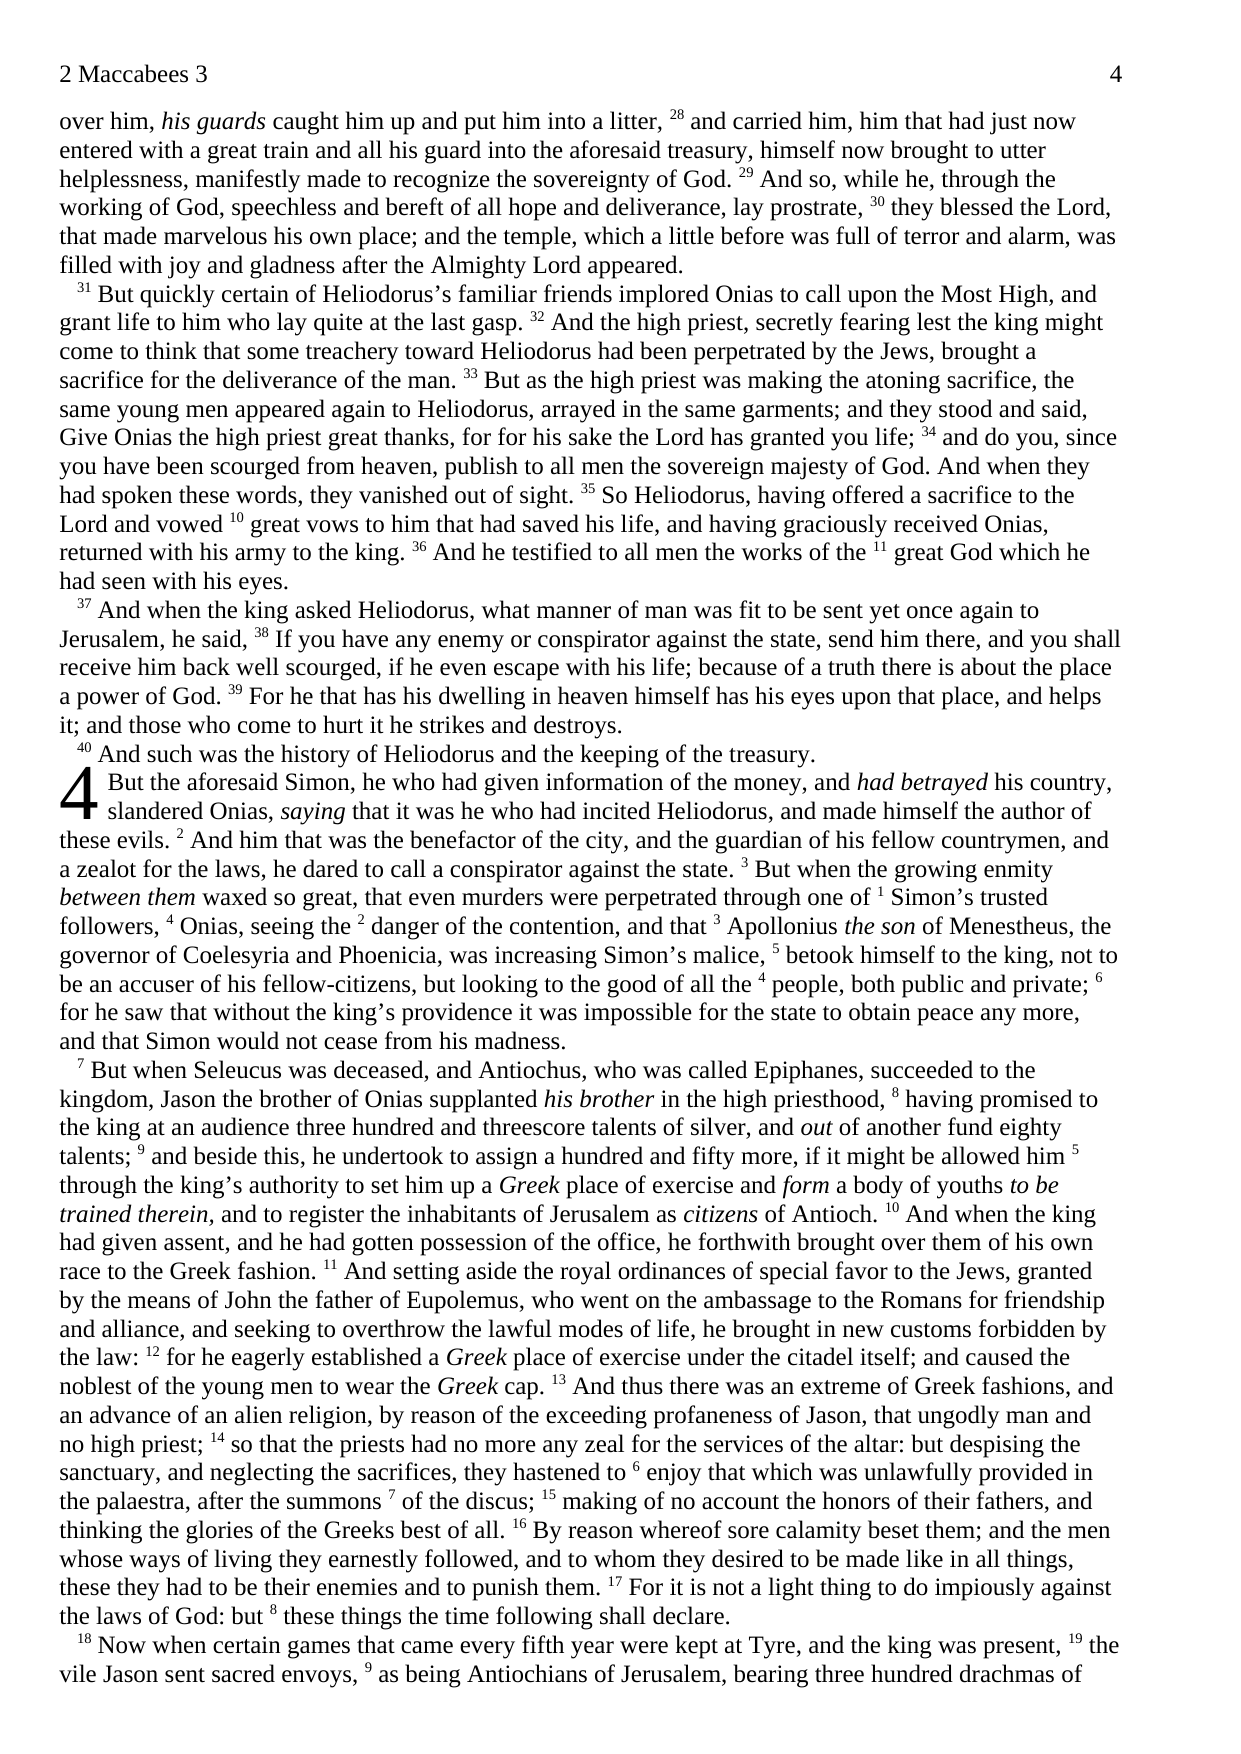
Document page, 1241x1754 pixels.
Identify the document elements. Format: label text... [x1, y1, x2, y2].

text 40 And such was the history of Heliodorus and the keeping of the treasury. [59, 739, 1122, 767]
text 31 But quickly certain of Heliodorus’s familiar friends implored Onias to call upon the Most High, and grant life to him who lay quite at the last gasp. 32 And the high priest, secretly fearing lest the king might come to think that some treachery toward Heliodorus had been perpetrated by the Jews, brought a sacrifice for the deliverance of the man. 33 But as the high priest was making the atoning sacrifice, the same young men appeared again to Heliodorus, arrayed in the same garments; and they stood and said, Give Onias the high priest great thanks, for for his sake the Lord has granted you life; 34 and do you, since you have been scourged from heaven, publish to all men the sovereign majesty of God. And when they had spoken these words, they vanished out of sight. 35 So Heliodorus, having offered a sacrifice to the Lord and vowed 10 great vows to him that had saved his life, and having graciously received Onias, returned with his army to the king. 36 And he testified to all men the works of the 11 great God which he had seen with his eyes. [59, 279, 1122, 595]
text over him, his guards caught him up and put him into a litter, 28 and carried him, him that had just now entered with a great train and all his guard into the aforesaid treasury, himself now brought to utter helplessness, manifestly made to recognize the sovereignty of God. 29 And so, while he, through the working of God, speechless and bereft of all hope and deliverance, lay prostrate, 30 they blessed the Lord, that made marvelous his own place; and the temple, which a little before was full of terror and alarm, was filled with joy and gladness after the Almighty Lord appeared. [59, 106, 1122, 279]
text 7 But when Seleucus was deceased, and Antiochus, who was called Epiphanes, succeeded to the kingdom, Jason the brother of Onias supplanted his brother in the high priesthood, 8 having promised to the king at an audience three hundred and threescore talents of silver, and out of another fund eighty talents; 9 and beside this, he undertook to assign a hundred and fifty more, if it might be allowed him 5 through the king’s authority to set him up a Greek place of exercise and form a body of youths to be trained therein, and to register the inhabitants of Jerusalem as citizens of Antioch. 10 And when the king had given assent, and he had gotten possession of the office, he forthwith brought over them of his own race to the Greek fashion. 11 And setting aside the royal ordinances of special favor to the Jews, granted by the means of John the father of Eupolemus, who went on the ambassage to the Romans for friendship and alliance, and seeking to overthrow the lawful modes of life, he brought in new customs forbidden by the law: 12 for he eagerly established a Greek place of exercise under the citadel itself; and caused the noblest of the young men to wear the Greek cap. 13 And thus there was an extreme of Greek fashions, and an advance of an alien religion, by reason of the exceeding profaneness of Jason, that ungodly man and no high priest; 14 so that the priests had no more any zeal for the services of the altar: but despising the sanctuary, and neglecting the sacrifices, they hastened to 6 enjoy that which was unlawfully provided in the palaestra, after the summons 7 of the discus; 15 making of no account the honors of their fathers, and thinking the glories of the Greeks best of all. 16 By reason whereof sore calamity beset them; and the men whose ways of living they earnestly followed, and to whom they desired to be made like in all things, these they had to be their enemies and to punish them. 17 For it is not a light thing to do impiously against the laws of God: but 8 these things the time following shall declare. [59, 1055, 1122, 1630]
text 4But the aforesaid Simon, he who had given information of the money, and had betrayed his country, slandered Onias, saying that it was he who had incited Heliodorus, and made himself the author of these evils. 2 And him that was the benefactor of the city, and the guardian of his fellow countrymen, and a zealot for the laws, he dared to call a conspirator against the state. 3 But when the growing enmity between them waxed so great, that even murders were perpetrated through one of 1 Simon’s trusted followers, 4 Onias, seeing the 2 danger of the contention, and that 3 Apollonius the son of Menestheus, the governor of Coelesyria and Phoenicia, was increasing Simon’s malice, 5 betook himself to the king, not to be an accuser of his fellow-citizens, but looking to the good of all the 4 people, both public and private; 6 for he saw that without the king’s providence it was impossible for the state to obtain peace any more, and that Simon would not cease from his madness. [59, 767, 1122, 1055]
text 18 Now when certain games that came every fifth year were kept at Tyre, and the king was present, 19 the vile Jason sent sacred envoys, 9 as being Antiochians of Jerusalem, bearing three hundred drachmas of [59, 1630, 1122, 1687]
text 37 And when the king asked Heliodorus, what manner of man was fit to be sent yet once again to Jerusalem, he said, 38 If you have any enemy or conspirator against the state, send him there, and you shall receive him back well scourged, if he even escape with his life; because of a truth there is about the place a power of God. 39 For he that has his dwelling in heaven himself has his eyes upon that place, and helps it; and those who come to hurt it he strikes and destroys. [59, 595, 1122, 739]
